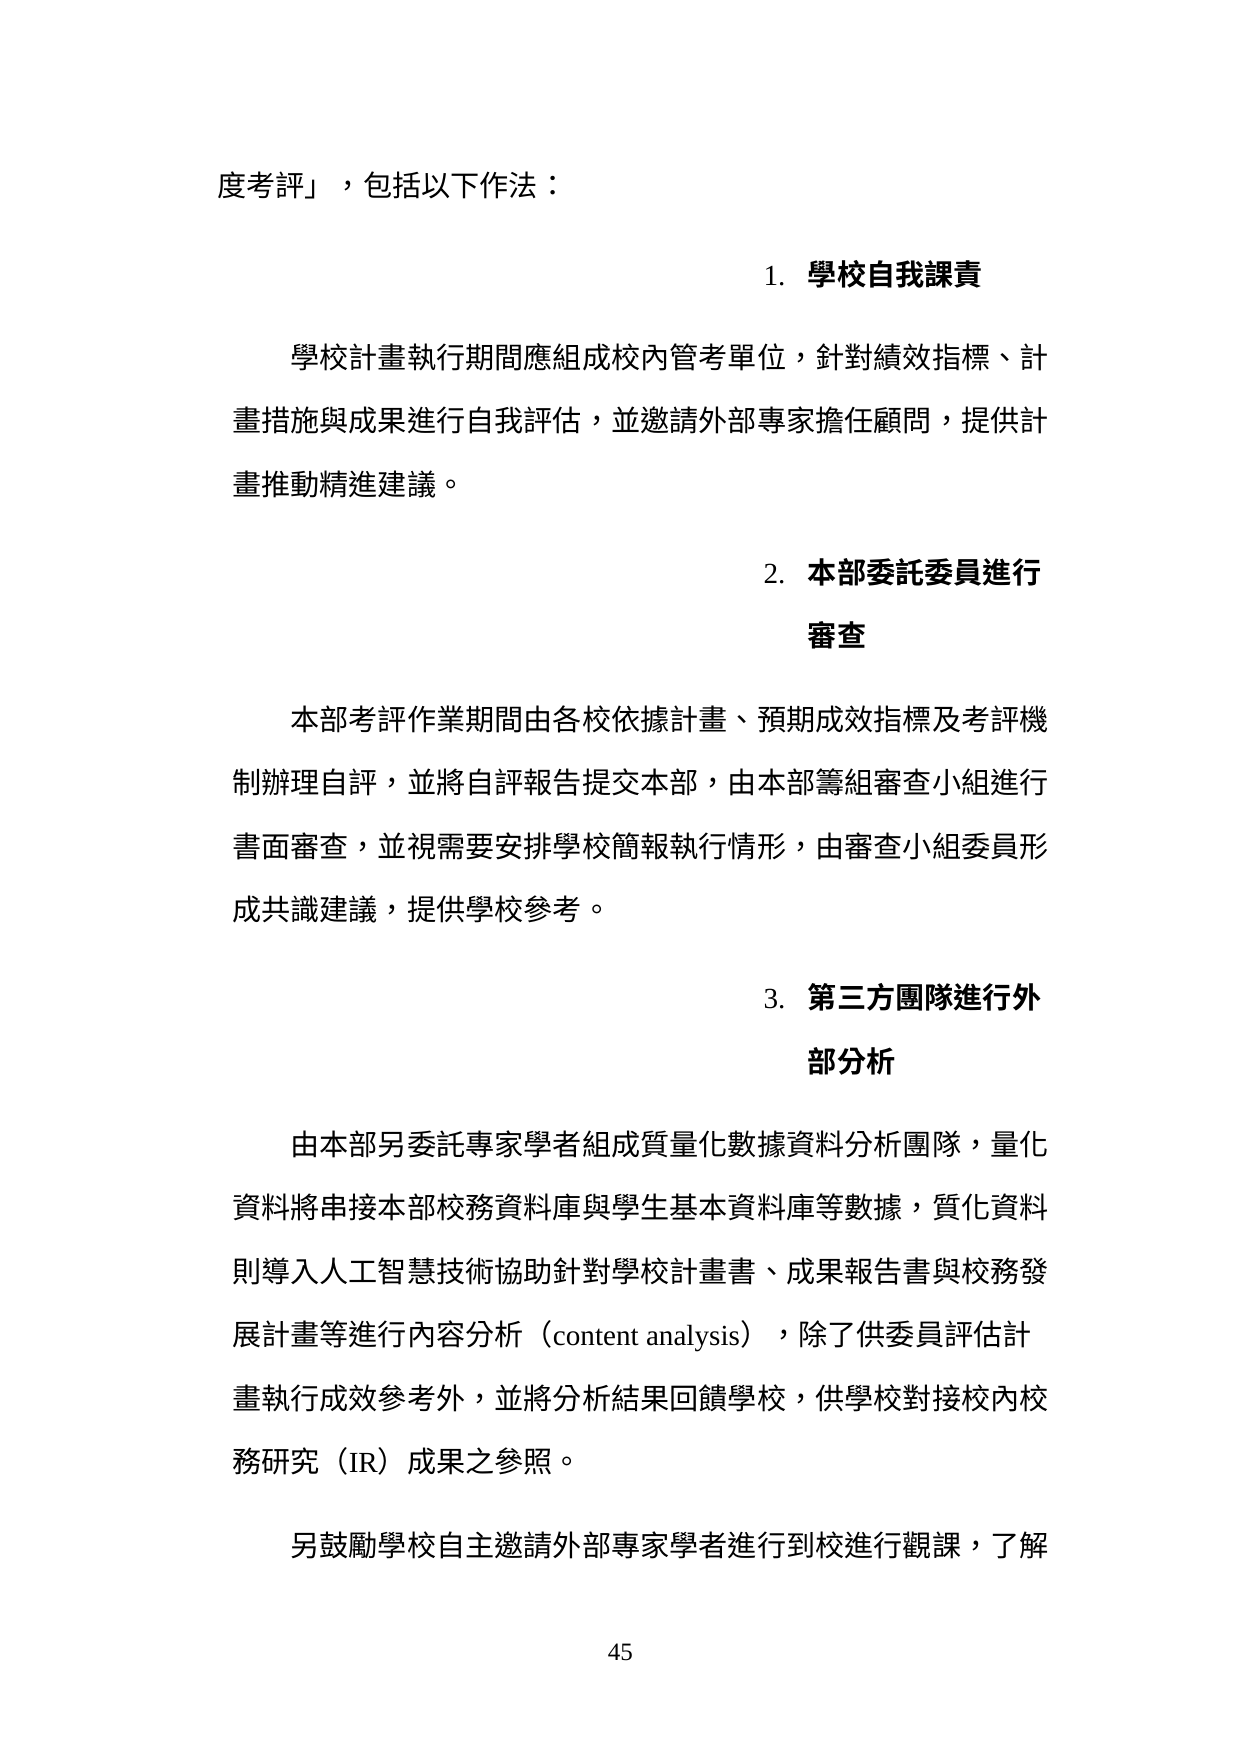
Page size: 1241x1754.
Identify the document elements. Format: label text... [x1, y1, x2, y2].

subtitle 本部委託委員進行審查 [763, 549, 1053, 655]
subtitle 學校自我課責 [763, 251, 1053, 293]
text 另鼓勵學校自主邀請外部專家學者進行到校進行觀課，了解 [232, 1522, 1053, 1564]
text 由本部另委託專家學者組成質量化數據資料分析團隊，量化資料將串接本部校務資料庫與學生基本資料庫等數據，質化資料則導入人工智慧技術協助針對學校計畫書、成果報告書與校務發展計畫等進行內容分析（content analysis），除了供委員評估計畫執行成效參考外，並將分析結果回饋學校，供學校對接校內校務研究（IR）成果之參照。 [232, 1122, 1053, 1481]
text 本部考評作業期間由各校依據計畫、預期成效指標及考評機制辦理自評，並將自評報告提交本部，由本部籌組審查小組進行書面審查，並視需要安排學校簡報執行情形，由審查小組委員形成共識建議，提供學校參考。 [232, 696, 1053, 929]
text 度考評」，包括以下作法： [217, 163, 1053, 205]
text 學校計畫執行期間應組成校內管考單位，針對績效指標、計畫措施與成果進行自我評估，並邀請外部專家擔任顧問，提供計畫推動精進建議。 [232, 334, 1053, 503]
subtitle 第三方團隊進行外部分析 [763, 975, 1053, 1081]
